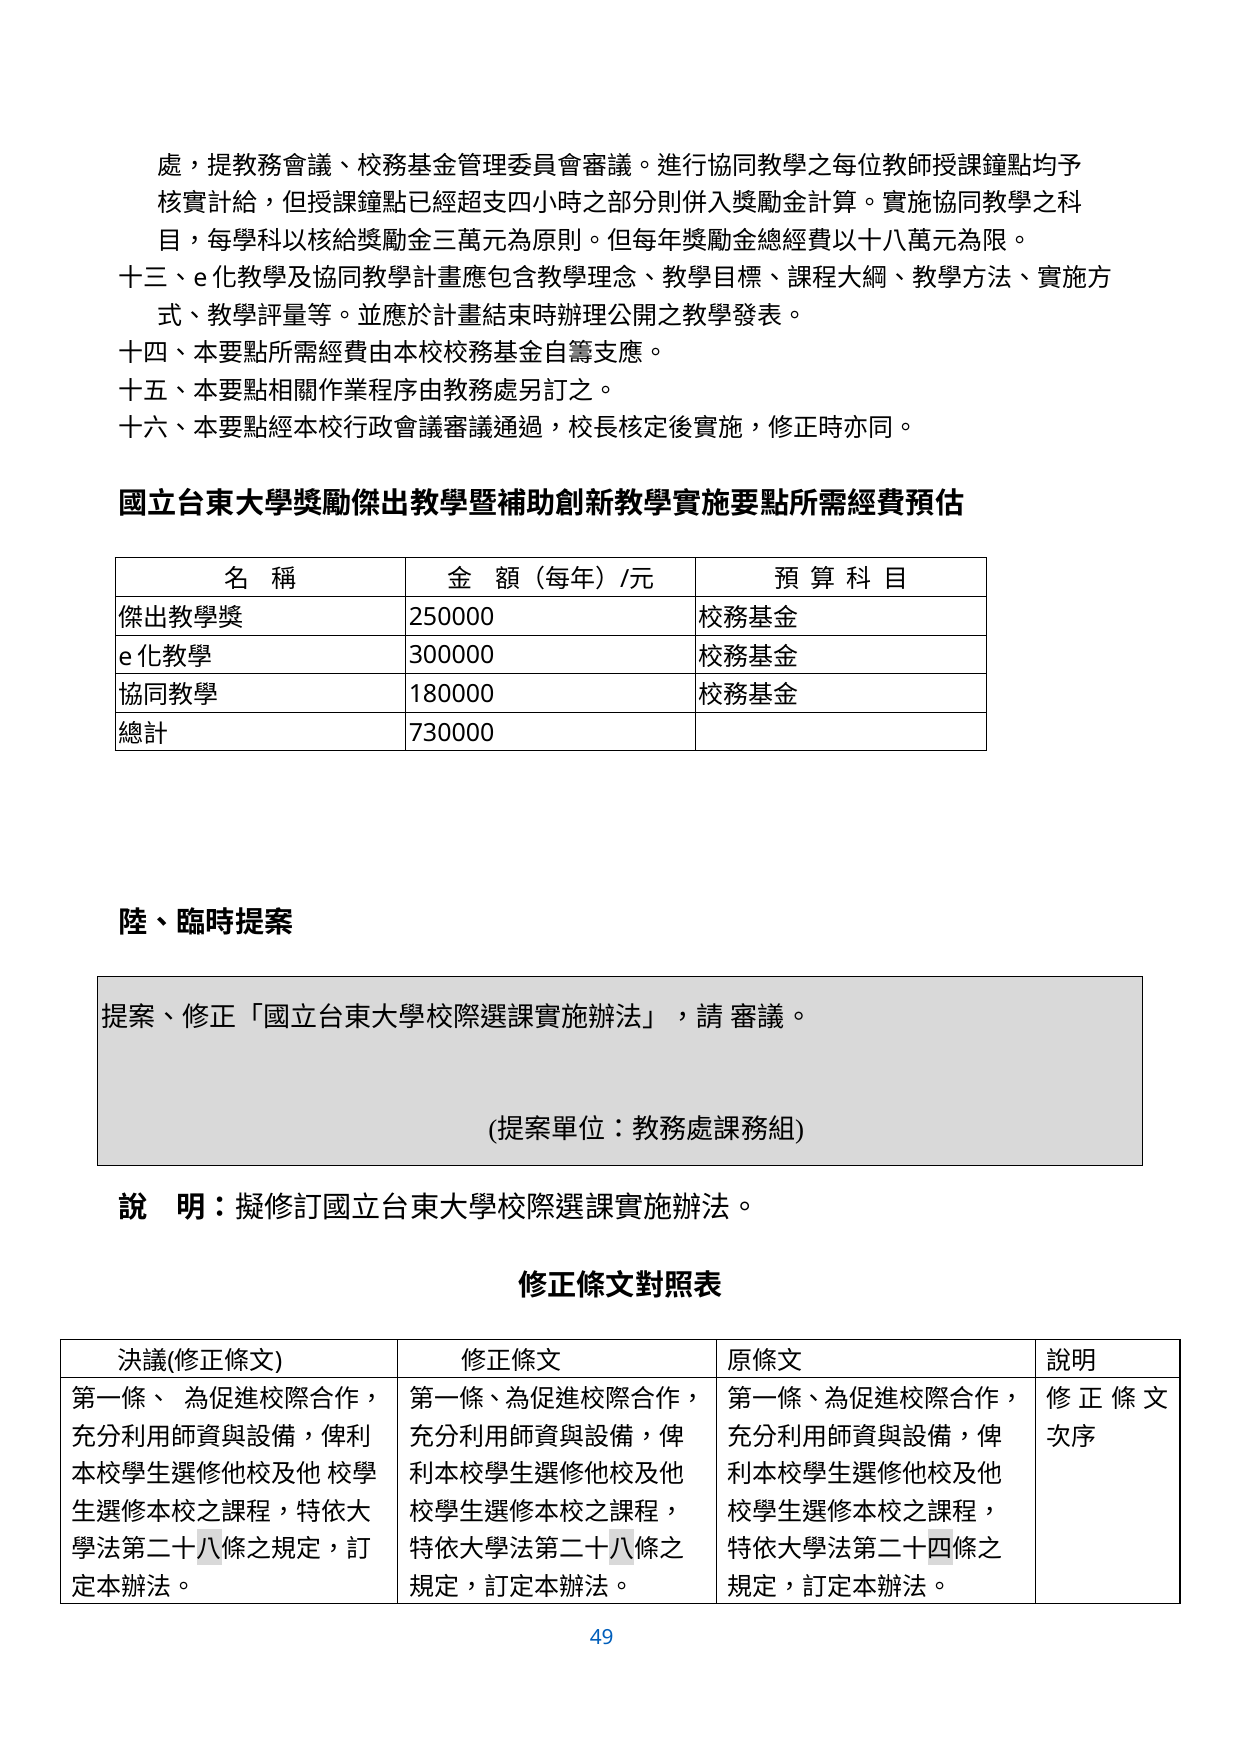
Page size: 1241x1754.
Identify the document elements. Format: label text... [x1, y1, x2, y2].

table_cell 總計 [116, 713, 405, 750]
table_header 修正條文 [398, 1340, 716, 1377]
table_cell 校務基金 [696, 597, 986, 634]
text 修正條文對照表 [118, 1245, 1122, 1320]
text 十五、本要點相關作業程序由教務處另訂之。 [118, 370, 1122, 407]
table_header 原條文 [717, 1340, 1035, 1377]
table_cell 修正條文次序 [1036, 1378, 1179, 1603]
table_header 金 額（每年）/元 [406, 558, 695, 596]
table_cell 校務基金 [696, 636, 986, 673]
text 核實計給，但授課鐘點已經超支四小時之部分則併入獎勵金計算。實施協同教學之科 [118, 182, 1122, 220]
text 處，提教務會議、校務基金管理委員會審議。進行協同教學之每位教師授課鐘點均予 [118, 145, 1122, 182]
table_header 決議(修正條文) [61, 1340, 397, 1377]
table_cell [696, 713, 986, 750]
table_cell 傑出教學獎 [116, 597, 405, 634]
text 十四、本要點所需經費由本校校務基金自籌支應。 [118, 332, 1122, 370]
table_header 說明 [1036, 1340, 1179, 1377]
table_header 預 算 科 目 [696, 558, 986, 596]
table_header 名 稱 [116, 558, 405, 596]
text 式、教學評量等。並應於計畫結束時辦理公開之教學發表。 [118, 295, 1122, 332]
table_cell 250000 [406, 597, 695, 634]
table_cell 第一條、為促進校際合作，充分利用師資與設備，俾利本校學生選修他校及他 校學生選修本校之課程，特依大學法第二十四條之規定，訂定本辦法。 [717, 1378, 1035, 1603]
table_cell 協同教學 [116, 674, 405, 712]
table_cell 校務基金 [696, 674, 986, 712]
text 十三、e化教學及協同教學計畫應包含教學理念、教學目標、課程大綱、教學方法、實施方 [118, 257, 1122, 295]
text 說 明：擬修訂國立台東大學校際選課實施辦法。 [118, 1184, 1122, 1226]
text 國立台東大學獎勵傑出教學暨補助創新教學實施要點所需經費預估 [118, 463, 1122, 538]
table_cell 第一條、為促進校際合作，充分利用師資與設備，俾利本校學生選修他校及他 校學生選修本校之課程，特依大學法第二十八條之規定，訂定本辦法。 [398, 1378, 716, 1603]
text 陸、臨時提案 [118, 882, 1122, 957]
table_cell 為促進校際合作， 充分利用師資與設備，俾利本校學生選修他校及他 校學生選修本校之課程，特依大學法第二十八條之規定，訂定本辦法。 [61, 1378, 397, 1603]
table_cell 300000 [406, 636, 695, 673]
table_cell 180000 [406, 674, 695, 712]
table_header 提案、修正「國立台東大學校際選課實施辦法」，請 審議。 (提案單位：教務處課務組) [98, 977, 1142, 1165]
text 目，每學科以核給獎勵金三萬元為原則。但每年獎勵金總經費以十八萬元為限。 [118, 220, 1122, 257]
table_cell e化教學 [116, 636, 405, 673]
table_cell 730000 [406, 713, 695, 750]
text 十六、本要點經本校行政會議審議通過，校長核定後實施，修正時亦同。 [118, 407, 1122, 445]
